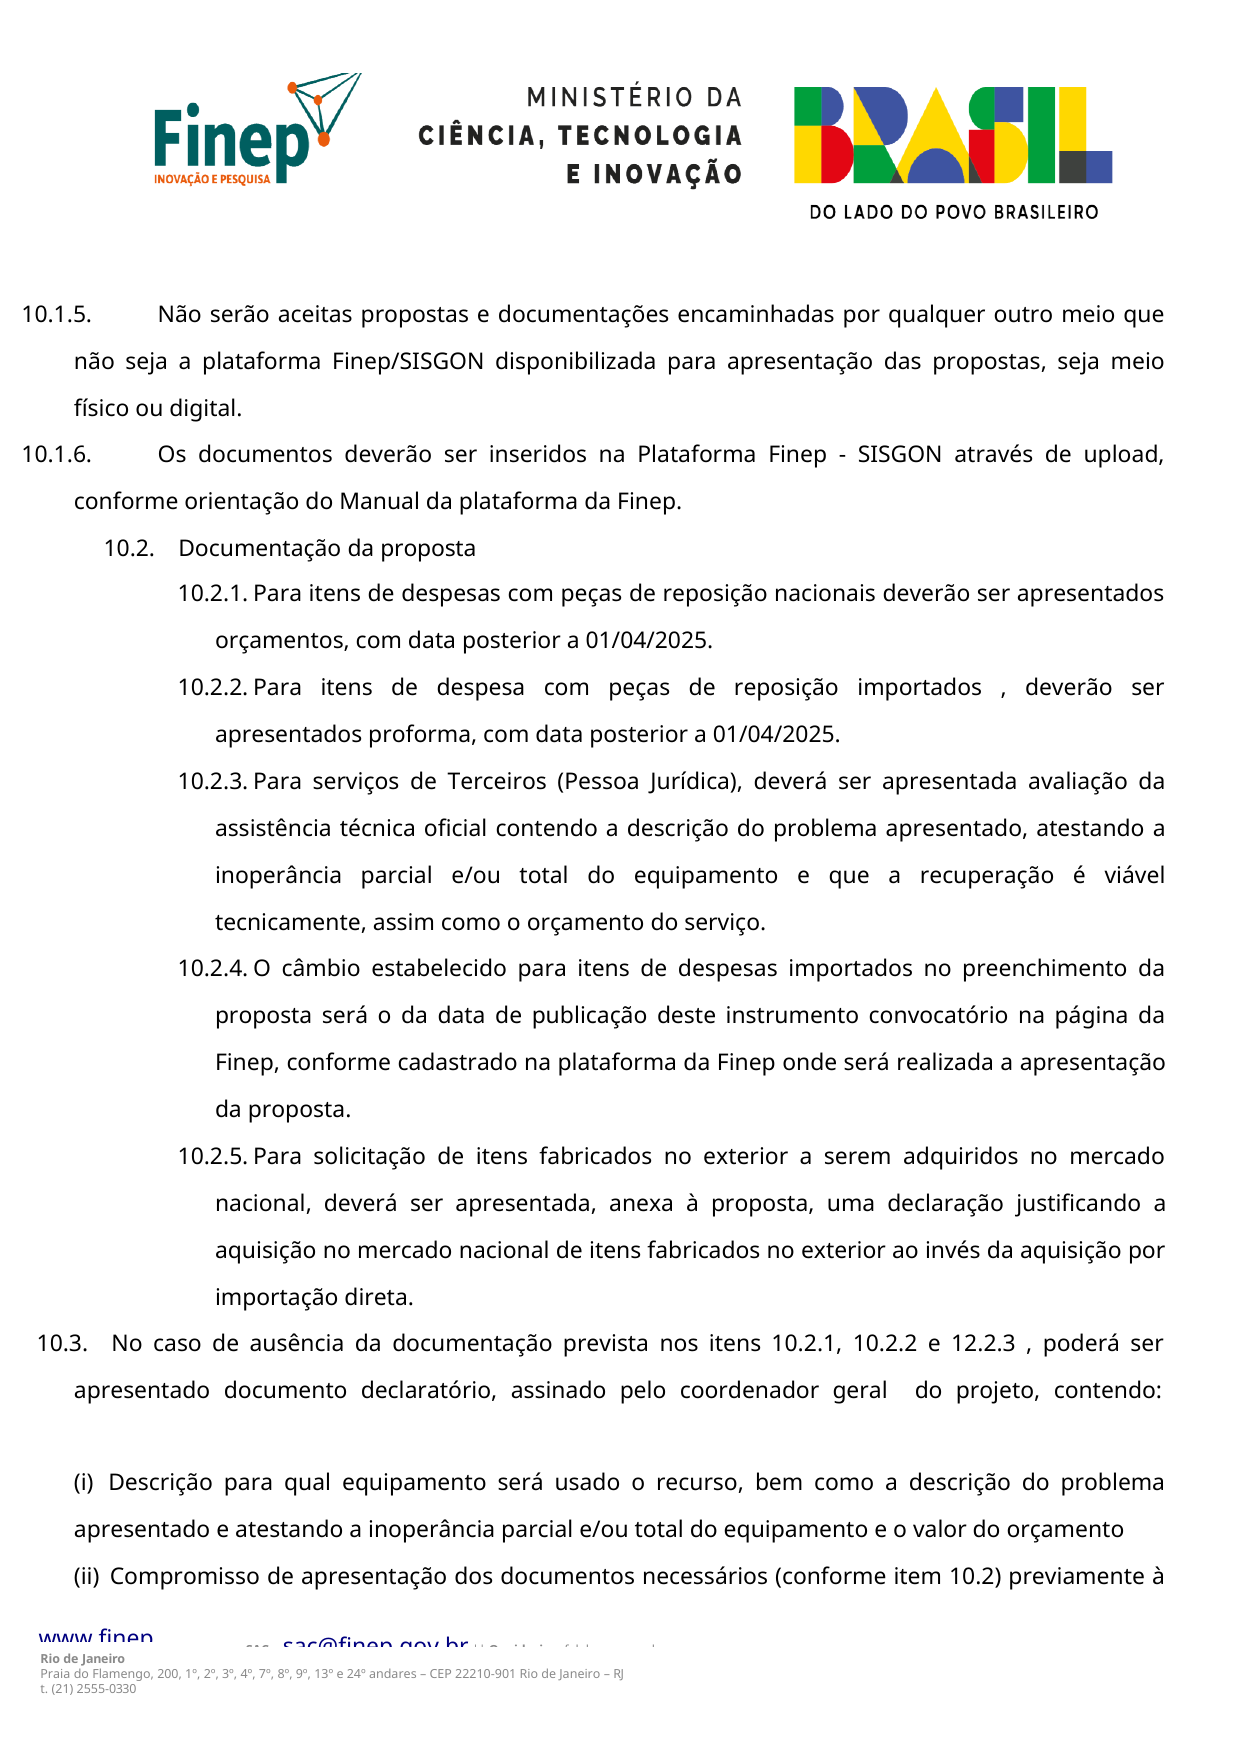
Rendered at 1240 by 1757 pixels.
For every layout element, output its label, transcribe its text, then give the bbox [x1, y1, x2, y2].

list Compromisso de apresentação dos documentos necessários (conforme item 10.2) previamente à [74, 1560, 1166, 1591]
list Para itens de despesa com peças de reposição importados , deverão ser apresentados proforma, com data posterior a 01/04/2025. [177, 671, 1166, 749]
list Para serviços de Terceiros (Pessoa Jurídica), deverá ser apresentada avaliação da assistência técnica oficial contendo a descrição do problema apresentado, atestando a inoperância parcial e/ou total do equipamento e que a recuperação é viável tecnicamente, assim como o orçamento do serviço. [177, 765, 1166, 937]
list Não serão aceitas propostas e documentações encaminhadas por qualquer outro meio que não seja a plataforma Finep/SISGON disponibilizada para apresentação das propostas, seja meio físico ou digital. [21, 298, 1166, 423]
list Descrição para qual equipamento será usado o recurso, bem como a descrição do problema apresentado e atestando a inoperância parcial e/ou total do equipamento e o valor do orçamento [74, 1466, 1166, 1544]
list Para itens de despesas com peças de reposição nacionais deverão ser apresentados orçamentos, com data posterior a 01/04/2025. [177, 577, 1166, 655]
list No caso de ausência da documentação prevista nos itens 10.2.1, 10.2.2 e 12.2.3 , poderá ser apresentado documento declaratório, assinado pelo coordenador geral do projeto, contendo: [36, 1327, 1166, 1405]
list Os documentos deverão ser inseridos na Plataforma Finep - SISGON através de upload, conforme orientação do Manual da plataforma da Finep. [21, 438, 1166, 516]
list Para solicitação de itens fabricados no exterior a serem adquiridos no mercado nacional, deverá ser apresentada, anexa à proposta, uma declaração justificando a aquisição no mercado nacional de itens fabricados no exterior ao invés da aquisição por importação direta. [177, 1140, 1166, 1312]
list O câmbio estabelecido para itens de despesas importados no preenchimento da proposta será o da data de publicação deste instrumento convocatório na página da Finep, conforme cadastrado na plataforma da Finep onde será realizada a apresentação da proposta. [177, 952, 1167, 1124]
list Documentação da proposta [103, 532, 1181, 563]
